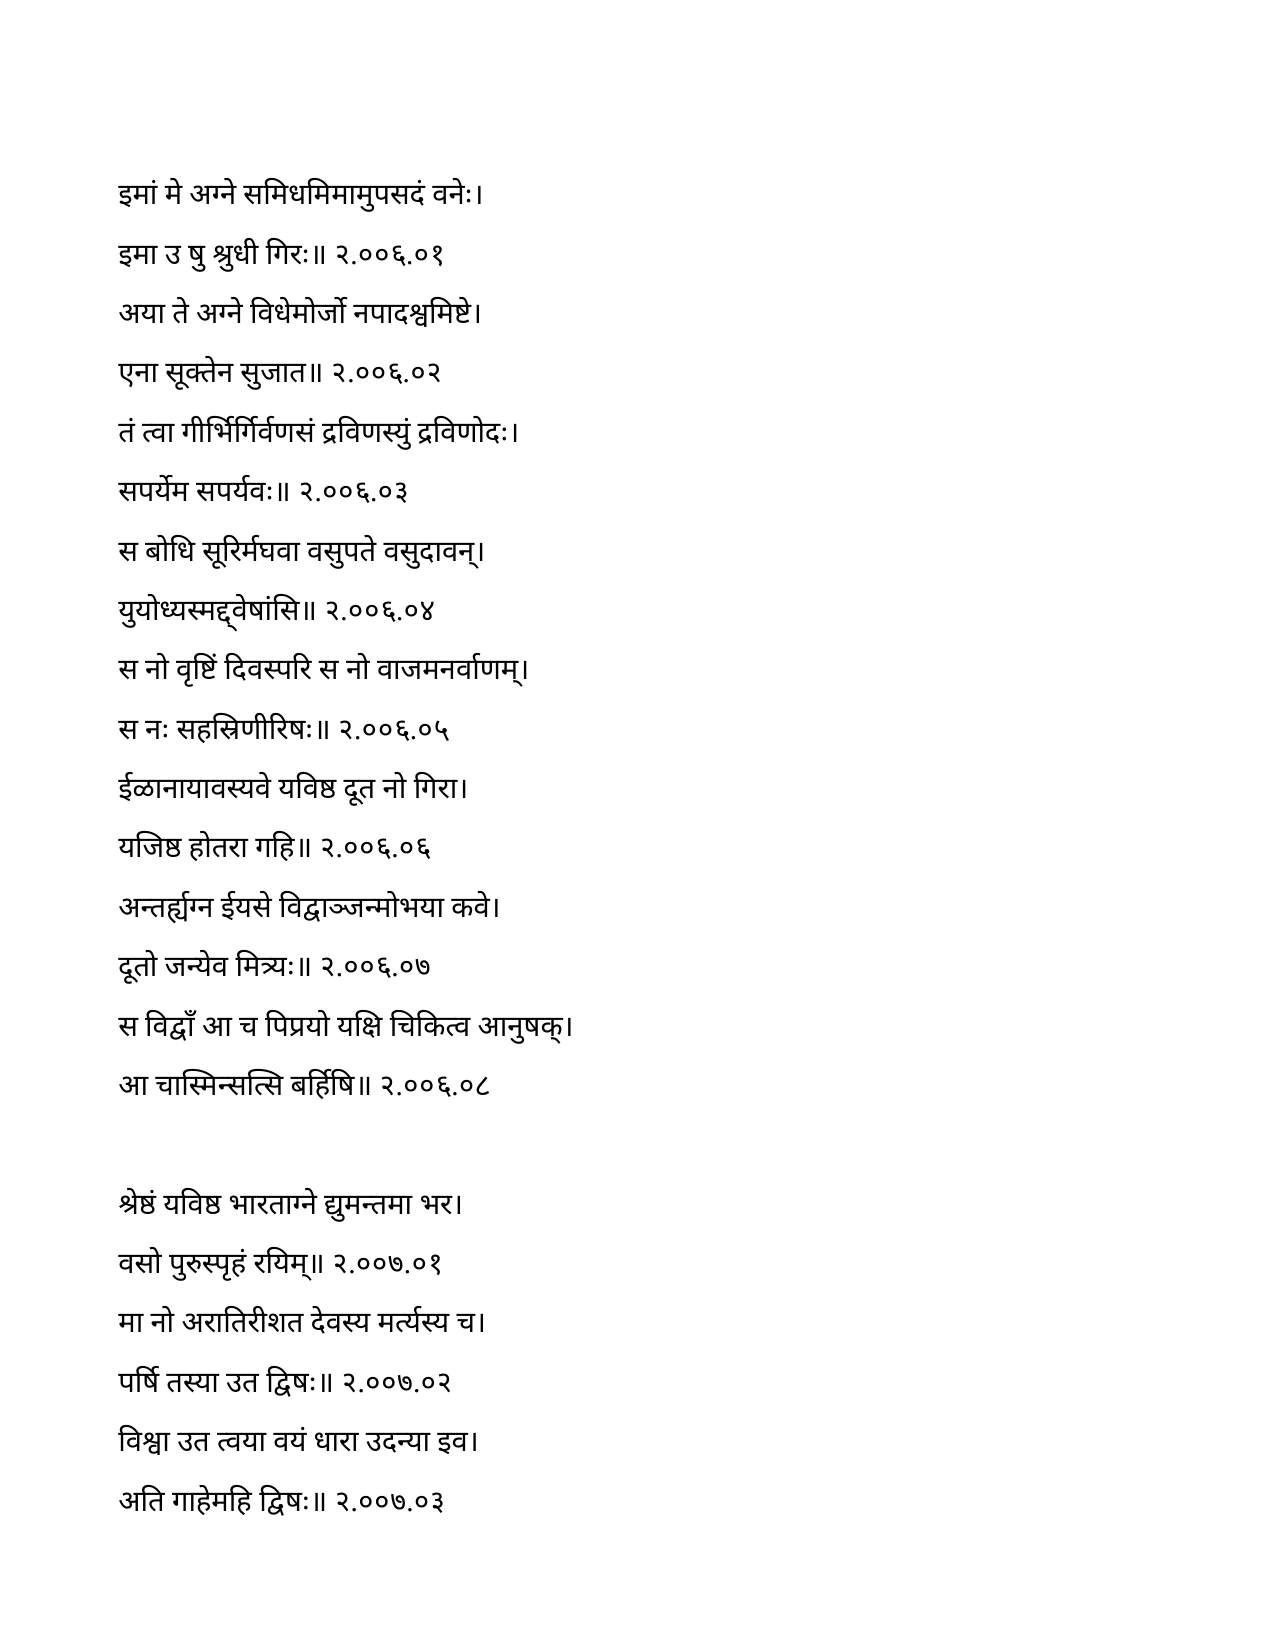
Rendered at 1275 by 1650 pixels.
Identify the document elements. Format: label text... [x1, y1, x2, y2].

text स नो वृष्टिं दिवस्परि स नो वाजमनर्वाणम्। [118, 652, 1157, 686]
text आ चास्मिन्सत्सि बर्हिषि॥ २.००६.०८ [118, 1068, 1157, 1102]
text श्रेष्ठं यविष्ठ भारताग्ने द्युमन्तमा भर। [118, 1187, 1157, 1220]
text एना सूक्तेन सुजात॥ २.००६.०२ [182, 356, 1157, 389]
text मा नो अरातिरीशत देवस्य मर्त्यस्य च। [118, 1306, 1157, 1339]
text इमा उ षु श्रुधी गिरः॥ २.००६.०१ [118, 237, 1157, 270]
text स बोधि सूरिर्मघवा वसुपते वसुदावन्। [118, 534, 1157, 567]
text तं त्वा गीर्भिर्गिर्वणसं द्रविणस्युं द्रविणोदः। [118, 415, 1157, 448]
text ईळानायावस्यवे यविष्ठ दूत नो गिरा। [118, 771, 1157, 805]
text अति गाहेमहि द्विषः॥ २.००७.०३ [118, 1484, 1157, 1517]
text विश्वा उत त्वया वयं धारा उदन्या इव। [118, 1424, 1157, 1458]
text सपर्येम सपर्यवः॥ २.००६.०३ [118, 474, 1157, 508]
text युयोध्यस्मद्द्वेषांसि॥ २.००६.०४ [118, 593, 1157, 627]
text अन्तर्ह्यग्न ईयसे विद्वाञ्जन्मोभया कवे। [118, 890, 1157, 923]
text वसो पुरुस्पृहं रयिम्॥ २.००७.०१ [118, 1246, 1157, 1280]
text पर्षि तस्या उत द्विषः॥ २.००७.०२ [118, 1365, 1157, 1398]
text स नः सहस्रिणीरिषः॥ २.००६.०५ [118, 712, 1157, 745]
text यजिष्ठ होतरा गहि॥ २.००६.०६ [118, 831, 1157, 864]
text एना सूक्तेन सुजात॥ २.००६.०२ [118, 356, 212, 389]
text इमां मे अग्ने समिधमिमामुपसदं वनेः। [118, 177, 1157, 211]
text दूतो जन्येव मित्र्यः॥ २.००६.०७ [118, 949, 1157, 983]
text अया ते अग्ने विधेमोर्जो नपादश्वमिष्टे। [118, 296, 1157, 330]
text स विद्वाँ आ च पिप्रयो यक्षि चिकित्व आनुषक्। [118, 1009, 1157, 1042]
